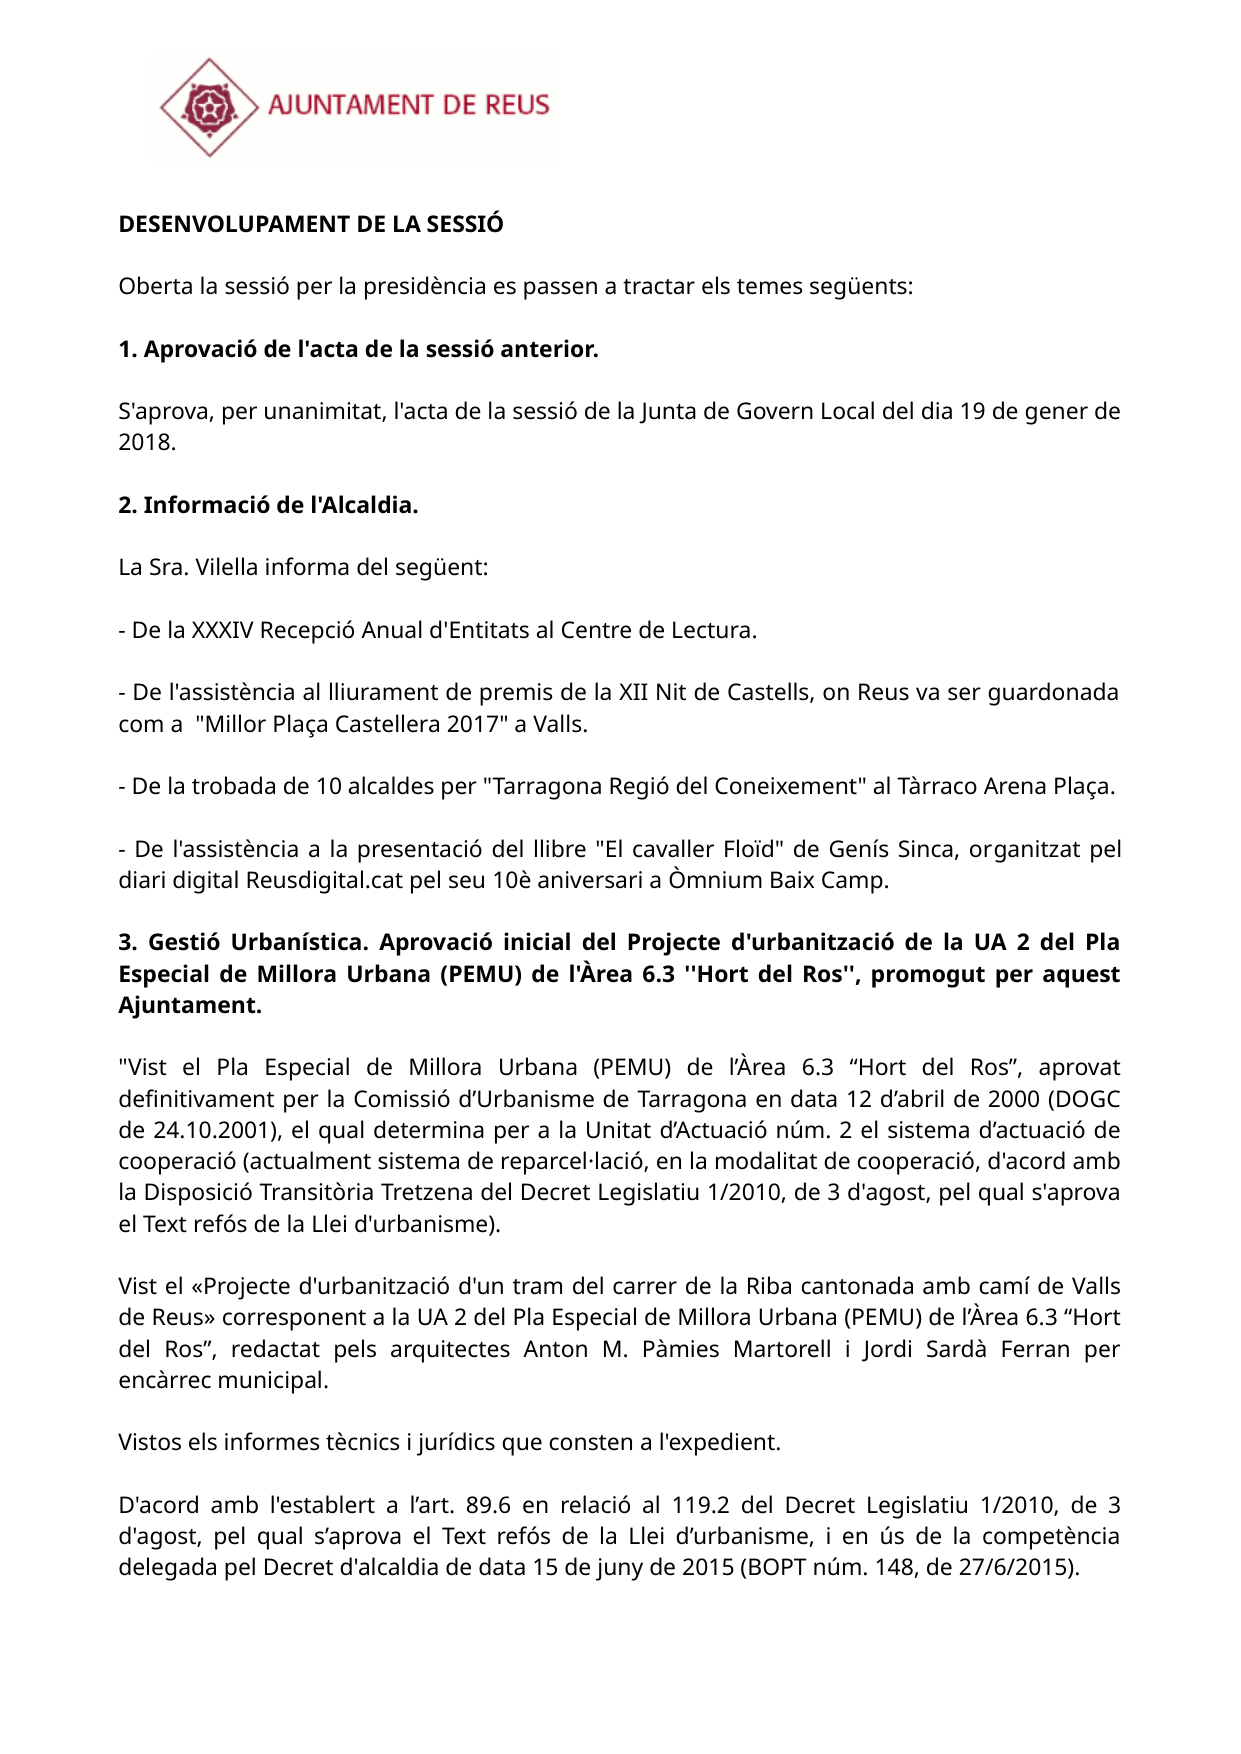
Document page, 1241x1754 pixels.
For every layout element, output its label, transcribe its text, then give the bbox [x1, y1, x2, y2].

text S'aprova, per unanimitat, l'acta de la sessió de la Junta de Govern Local del dia 19 de gener de 2018. [118, 395, 1122, 458]
text "Vist el Pla Especial de Millora Urbana (PEMU) de l’Àrea 6.3 “Hort del Ros”, aprovat definitivament per la Comissió d’Urbanisme de Tarragona en data 12 d’abril de 2000 (DOGC de 24.10.2001), el qual determina per a la Unitat d’Actuació núm. 2 el sistema d’actuació de cooperació (actualment sistema de reparcel·lació, en la modalitat de cooperació, d'acord amb la Disposició Transitòria Tretzena del Decret Legislatiu 1/2010, de 3 d'agost, pel qual s'aprova el Text refós de la Llei d'urbanisme). [118, 1051, 1122, 1239]
text La Sra. Vilella informa del següent: [118, 551, 1122, 583]
text 3. Gestió Urbanística. Aprovació inicial del Projecte d'urbanització de la UA 2 del Pla Especial de Millora Urbana (PEMU) de l'Àrea 6.3 ''Hort del Ros'', promogut per aquest Ajuntament. [118, 926, 1122, 1020]
picture [150, 50, 561, 164]
list - De l'assistència a la presentació del llibre "El cavaller Floïd" de Genís Sinca, organitzat pel diari digital Reusdigital.cat pel seu 10è aniversari a Òmnium Baix Camp. [118, 833, 1122, 895]
text DESENVOLUPAMENT DE LA SESSIÓ [118, 208, 1122, 239]
list - De la trobada de 10 alcaldes per "Tarragona Regió del Coneixement" al Tàrraco Arena Plaça. [118, 770, 1122, 801]
list - De l'assistència al lliurament de premis de la XII Nit de Castells, on Reus va ser guardonada com a "Millor Plaça Castellera 2017" a Valls. [118, 676, 1122, 739]
text 1. Aprovació de l'acta de la sessió anterior. [118, 333, 1122, 364]
text Vist el «Projecte d'urbanització d'un tram del carrer de la Riba cantonada amb camí de Valls de Reus» corresponent a la UA 2 del Pla Especial de Millora Urbana (PEMU) de l’Àrea 6.3 “Hort del Ros”, redactat pels arquitectes Anton M. Pàmies Martorell i Jordi Sardà Ferran per encàrrec municipal. [118, 1270, 1122, 1395]
text Oberta la sessió per la presidència es passen a tractar els temes següents: [118, 270, 1122, 301]
text D'acord amb l'establert a l’art. 89.6 en relació al 119.2 del Decret Legislatiu 1/2010, de 3 d'agost, pel qual s’aprova el Text refós de la Llei d’urbanisme, i en ús de la competència delegada pel Decret d'alcaldia de data 15 de juny de 2015 (BOPT núm. 148, de 27/6/2015). [118, 1489, 1122, 1583]
text Vistos els informes tècnics i jurídics que consten a l'expedient. [118, 1426, 1122, 1458]
text 2. Informació de l'Alcaldia. [118, 489, 1122, 520]
list - De la XXXIV Recepció Anual d'Entitats al Centre de Lectura. [118, 614, 1122, 645]
